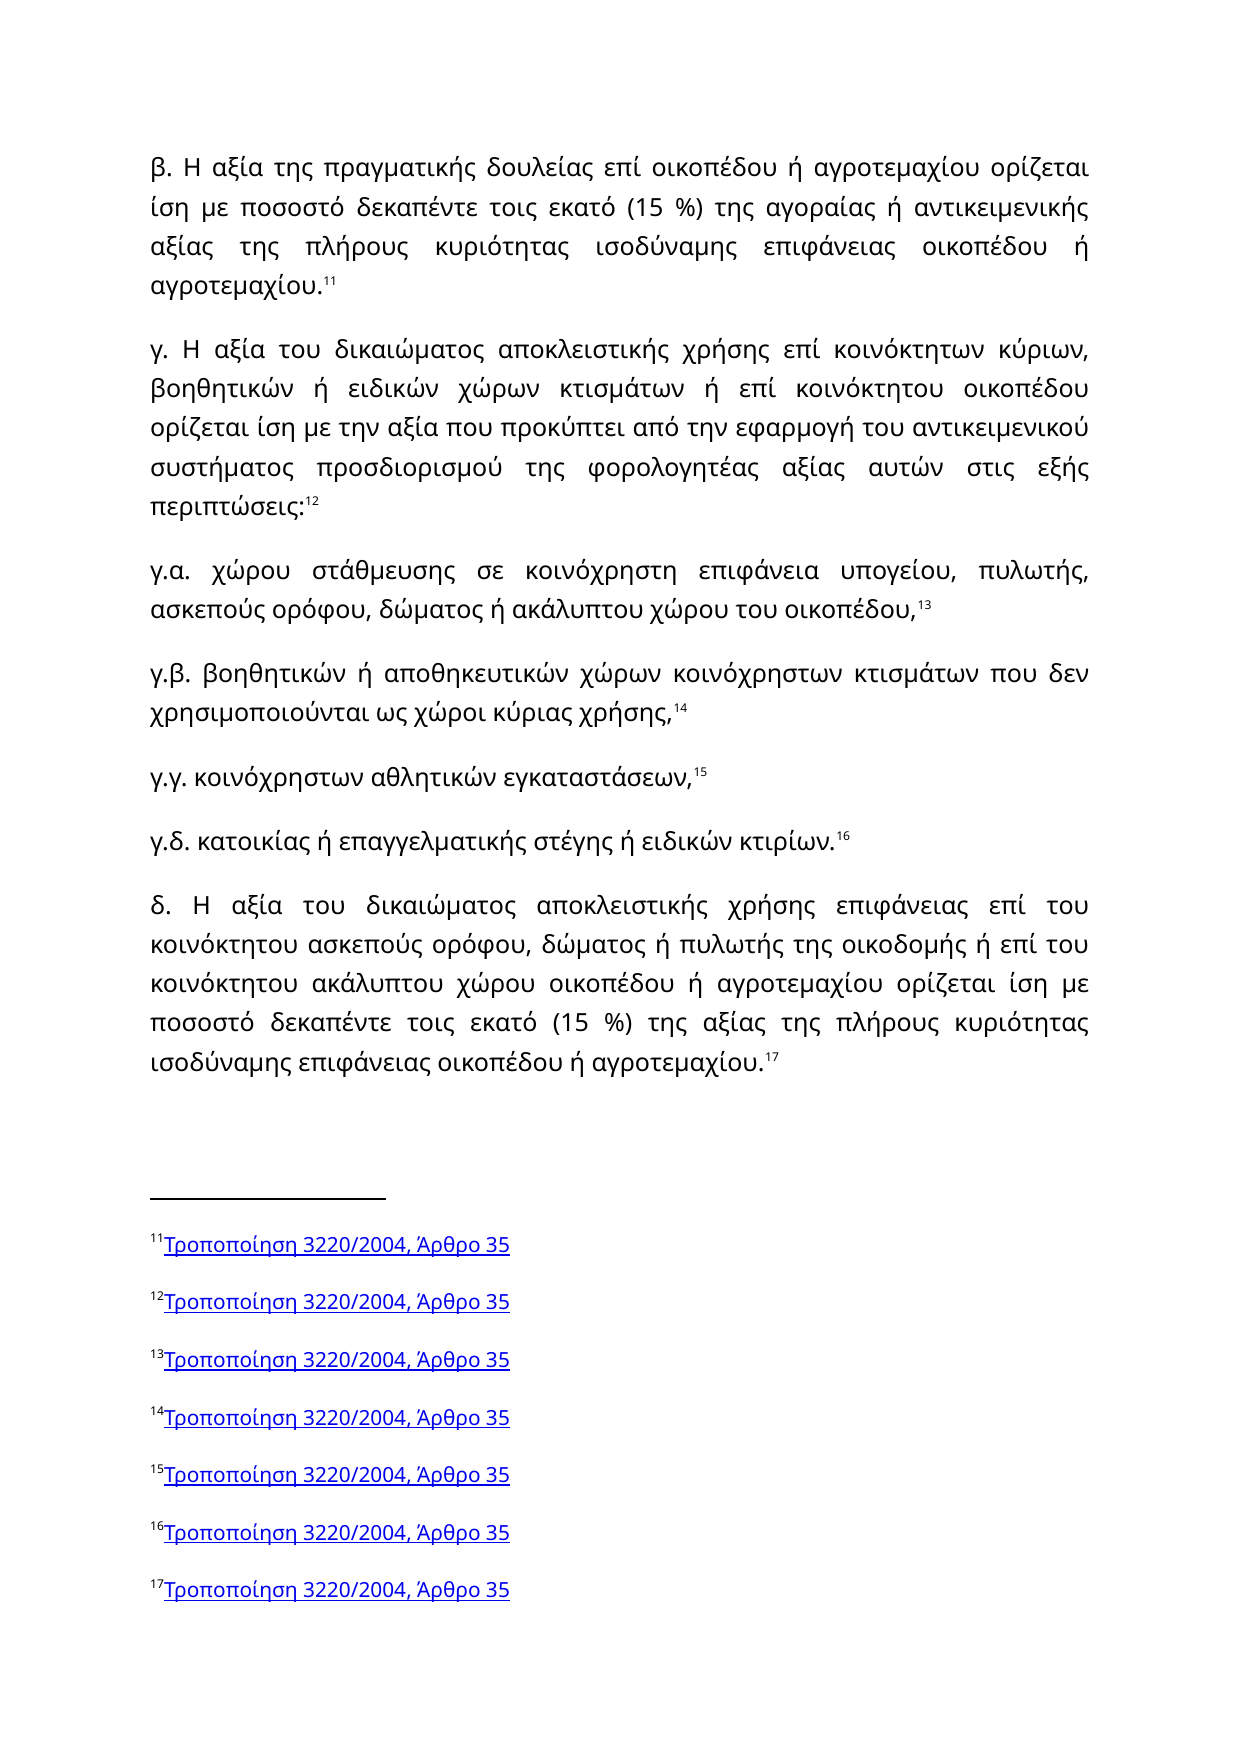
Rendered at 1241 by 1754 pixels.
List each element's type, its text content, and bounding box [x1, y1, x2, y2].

text δ. Η αξία του δικαιώματος αποκλειστικής χρήσης επιφάνειας επί του κοινόκτητου ασκεπούς ορόφου, δώματος ή πυλωτής της οικοδομής ή επί του κοινόκτητου ακάλυπτου χώρου οικοπέδου ή αγροτεμαχίου ορίζεται ίση με ποσοστό δεκαπέντε τοις εκατό (15 %) της αξίας της πλήρους κυριότητας ισοδύναμης επιφάνειας οικοπέδου ή αγροτεμαχίου. [150, 887, 1090, 1078]
text Τροποποίηση 3220/2004, Άρθρο 35 [150, 1576, 1090, 1604]
text Τροποποίηση 3220/2004, Άρθρο 35 [150, 1403, 1090, 1431]
text β. Η αξία της πραγματικής δουλείας επί οικοπέδου ή αγροτεμαχίου ορίζεται ίση με ποσοστό δεκαπέντε τοις εκατό (15 %) της αγοραίας ή αντικειμενικής αξίας της πλήρους κυριότητας ισοδύναμης επιφάνειας οικοπέδου ή αγροτεμαχίου. [150, 150, 1090, 302]
text γ.γ. κοινόχρηστων αθλητικών εγκαταστάσεων, [150, 759, 1090, 793]
text γ.β. βοηθητικών ή αποθηκευτικών χώρων κοινόχρηστων κτισμάτων που δεν χρησιμοποιούνται ως χώροι κύριας χρήσης, [150, 656, 1090, 729]
text Τροποποίηση 3220/2004, Άρθρο 35 [150, 1230, 1090, 1258]
text Τροποποίηση 3220/2004, Άρθρο 35 [150, 1345, 1090, 1373]
text γ.α. χώρου στάθμευσης σε κοινόχρηστη επιφάνεια υπογείου, πυλωτής, ασκεπούς ορόφου, δώματος ή ακάλυπτου χώρου του οικοπέδου, [150, 552, 1090, 626]
text Τροποποίηση 3220/2004, Άρθρο 35 [150, 1518, 1090, 1546]
text Τροποποίηση 3220/2004, Άρθρο 35 [150, 1460, 1090, 1489]
text Τροποποίηση 3220/2004, Άρθρο 35 [150, 1287, 1090, 1316]
text γ.δ. κατοικίας ή επαγγελματικής στέγης ή ειδικών κτιρίων. [150, 823, 1090, 857]
text γ. Η αξία του δικαιώματος αποκλειστικής χρήσης επί κοινόκτητων κύριων, βοηθητικών ή ειδικών χώρων κτισμάτων ή επί κοινόκτητου οικοπέδου ορίζεται ίση με την αξία που προκύπτει από την εφαρμογή του αντικειμενικού συστήματος προσδιορισμού της φορολογητέας αξίας αυτών στις εξής περιπτώσεις: [150, 332, 1090, 522]
